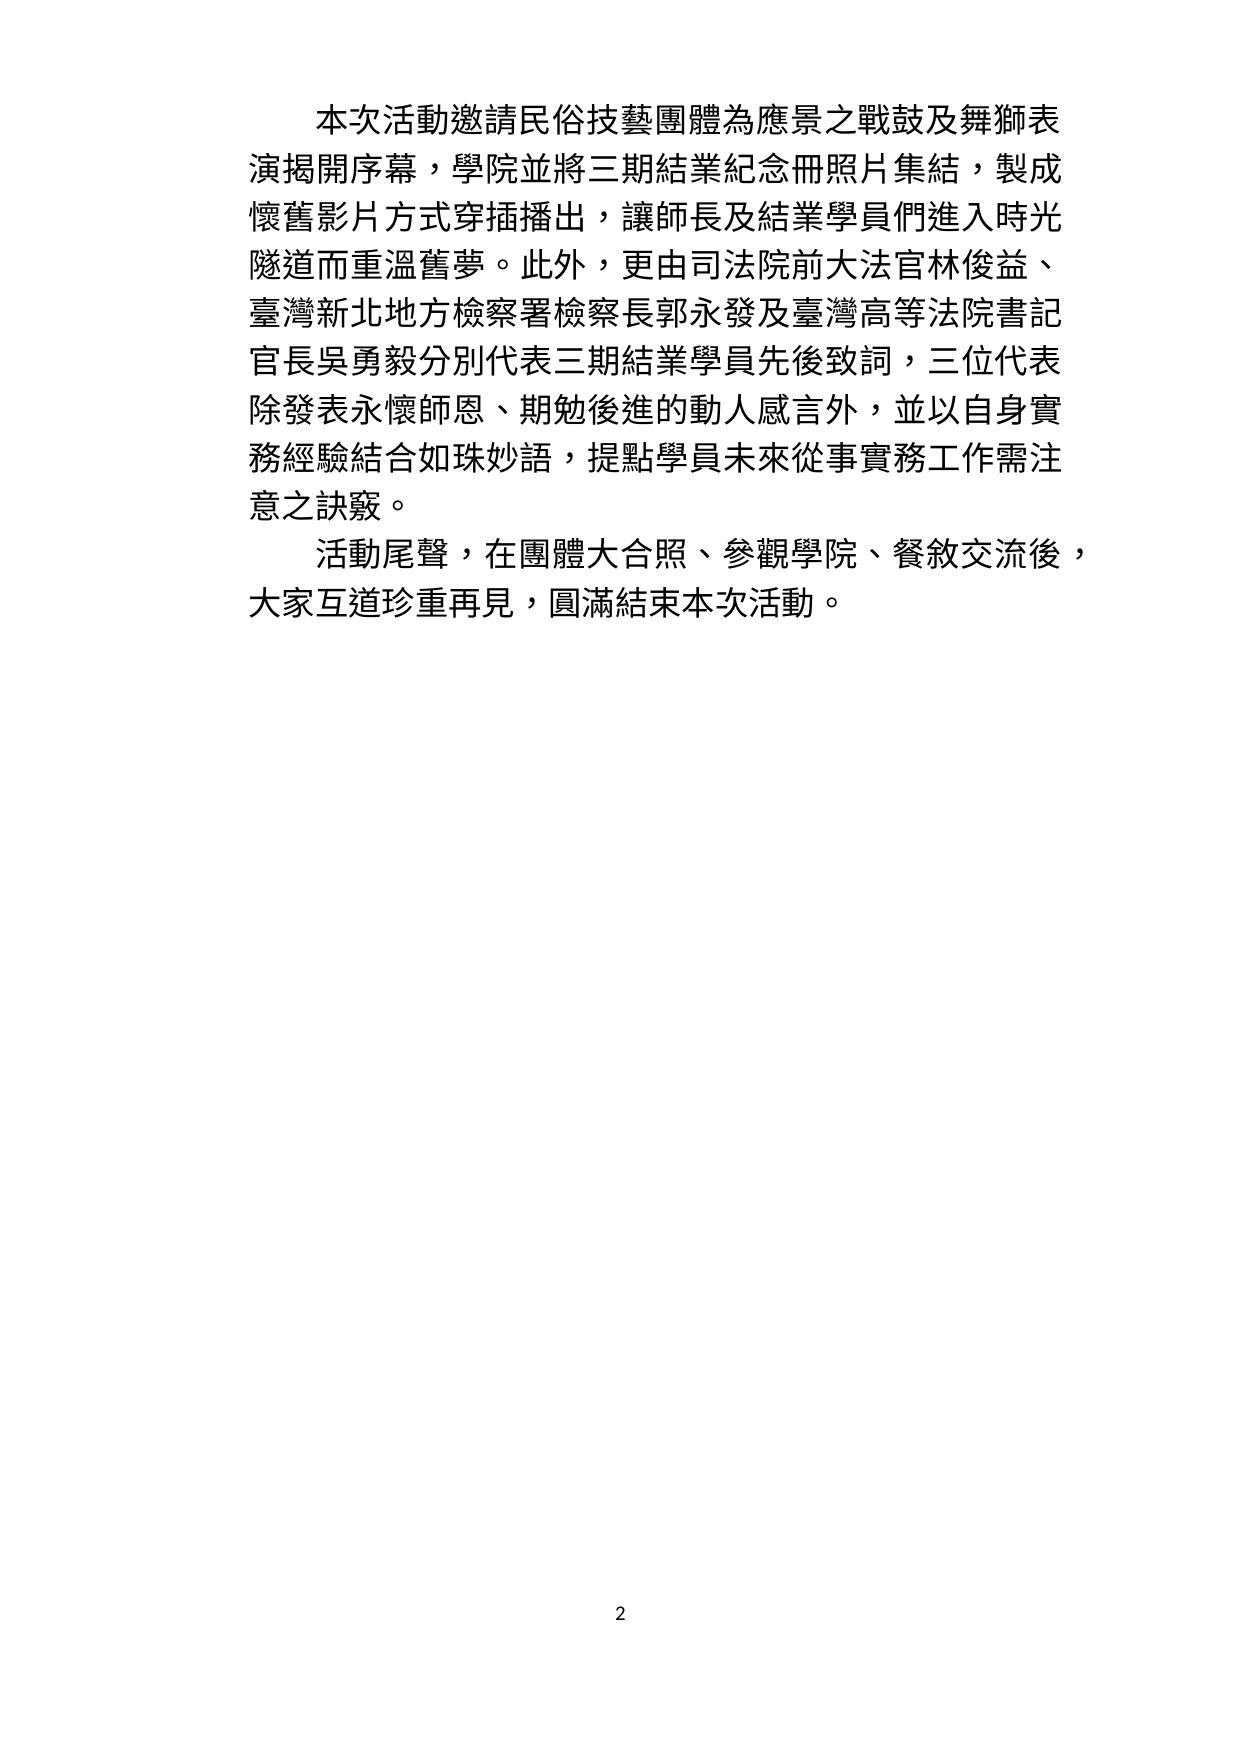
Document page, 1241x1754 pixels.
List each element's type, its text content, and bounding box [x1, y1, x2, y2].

text 本次活動邀請民俗技藝團體為應景之戰鼓及舞獅表演揭開序幕，學院並將三期結業紀念冊照片集結，製成懷舊影片方式穿插播出，讓師長及結業學員們進入時光隧道而重溫舊夢。此外，更由司法院前大法官林俊益、臺灣新北地方檢察署檢察長郭永發及臺灣高等法院書記官長吳勇毅分別代表三期結業學員先後致詞，三位代表除發表永懷師恩、期勉後進的動人感言外，並以自身實務經驗結合如珠妙語，提點學員未來從事實務工作需注意之訣竅。 [248, 94, 1063, 528]
text 活動尾聲，在團體大合照、參觀學院、餐敘交流後，大家互道珍重再見，圓滿結束本次活動。 [248, 528, 1063, 625]
